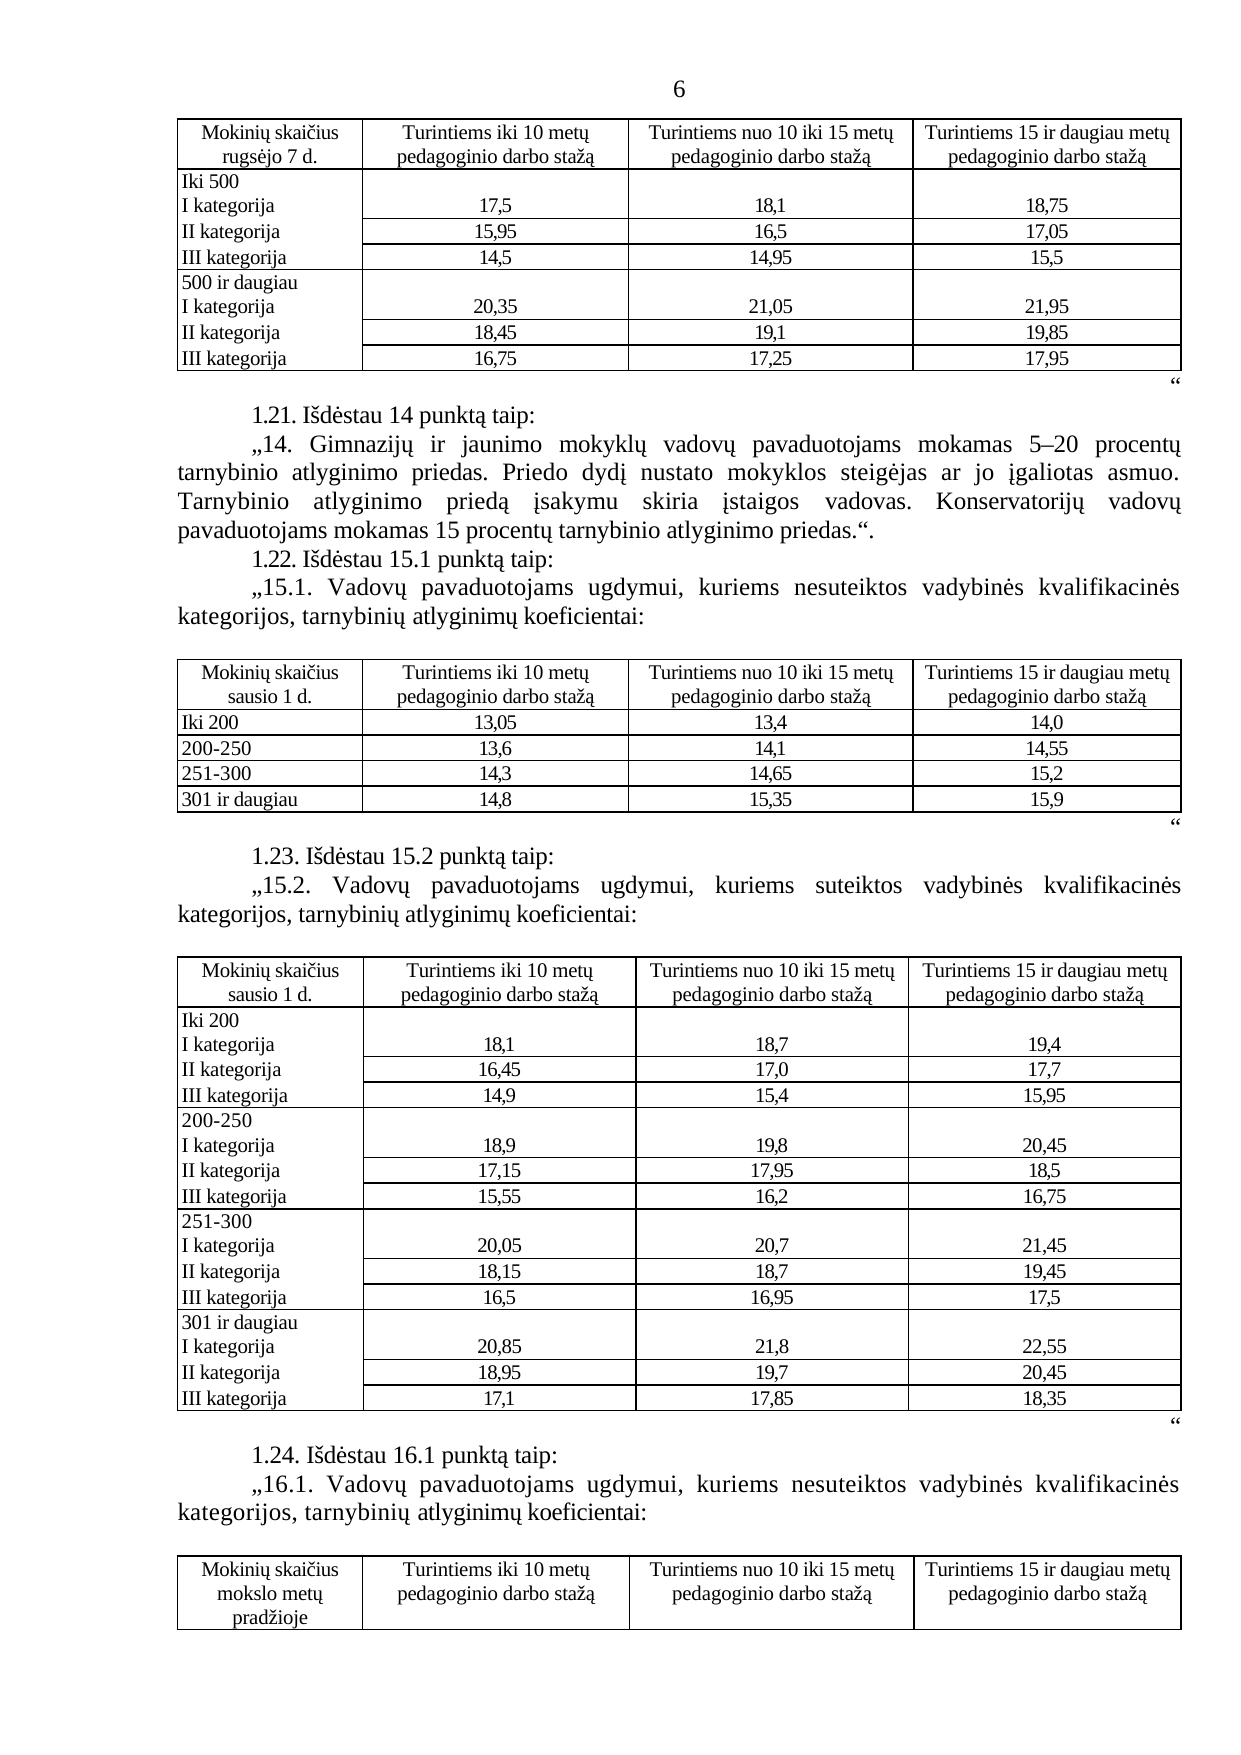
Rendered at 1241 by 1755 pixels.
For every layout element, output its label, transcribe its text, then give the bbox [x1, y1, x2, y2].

text 1.24. Išdėstau 16.1 punktą taip: [177, 1440, 1181, 1469]
table_cell III kategorija [178, 344, 362, 370]
table_cell II kategorija [178, 1359, 363, 1384]
text 1.21. Išdėstau 14 punktą taip: [177, 400, 1181, 429]
table_cell 19,4 [909, 1008, 1180, 1056]
table_cell 17,5 [363, 170, 628, 217]
table_cell 13,6 [624, 736, 628, 760]
table_cell 16,2 [904, 1184, 908, 1208]
table_cell II kategorija [178, 1258, 363, 1283]
table_cell 14,3 [624, 761, 628, 785]
text “ [215, 371, 1181, 400]
table_cell II kategorija [178, 1056, 363, 1081]
table_cell 21,95 [914, 270, 1180, 318]
table_cell 18,75 [914, 170, 1180, 217]
table_cell 14,8 [624, 787, 628, 811]
table_cell 17,0 [904, 1057, 908, 1081]
table_cell 20,45 [909, 1108, 1180, 1157]
table_cell 13,6 [363, 736, 367, 760]
table_cell 17,5 [909, 1285, 913, 1309]
table_cell III kategorija [178, 1283, 363, 1309]
table_cell II kategorija [178, 1157, 363, 1182]
text „15.1. Vadovų pavaduotojams ugdymui, kuriems nesuteiktos vadybinės kvalifikacinės kategorijos, tarnybinių atlyginimų koeficientai: [177, 572, 1181, 630]
table_cell 20,7 [637, 1210, 908, 1257]
table_cell 20,35 [363, 270, 628, 318]
table_cell 17,7 [909, 1057, 913, 1081]
table_header Turintiems iki 10 metų pedagoginio darbo stažą [363, 1557, 629, 1629]
text 1.23. Išdėstau 15.2 punktą taip: [177, 841, 1181, 870]
table_cell 19,1 [629, 320, 633, 344]
table_cell 20,85 [364, 1310, 635, 1358]
text „16.1. Vadovų pavaduotojams ugdymui, kuriems nesuteiktos vadybinės kvalifikacinės kategorijos, tarnybinių atlyginimų koeficientai: [177, 1469, 1181, 1526]
table_cell 18,1 [364, 1008, 635, 1056]
text „15.2. Vadovų pavaduotojams ugdymui, kuriems suteiktos vadybinės kvalifikacinės kategorijos, tarnybinių atlyginimų koeficientai: [177, 870, 1181, 927]
table_cell 14,5 [624, 245, 628, 269]
table_cell 14,3 [363, 761, 367, 785]
table_cell 14,8 [363, 787, 367, 811]
table_cell 18,5 [909, 1158, 913, 1182]
table_cell 22,55 [909, 1310, 1180, 1358]
table_cell 19,8 [637, 1108, 908, 1157]
table_cell 18,7 [904, 1259, 908, 1283]
table_cell 19,7 [904, 1360, 908, 1384]
table_cell 21,8 [637, 1310, 908, 1358]
table_cell 21,05 [629, 270, 912, 318]
table_cell III kategorija [178, 1081, 363, 1107]
table_cell 14,5 [363, 245, 367, 269]
table_cell III kategorija [178, 1182, 363, 1208]
text “ [225, 813, 1181, 841]
text 1.22. Išdėstau 15.1 punktą taip: [177, 544, 1181, 572]
table_cell 20,05 [364, 1210, 635, 1257]
table_cell 18,1 [629, 170, 912, 217]
table_cell 14,1 [629, 736, 633, 760]
table_cell 18,7 [637, 1008, 908, 1056]
text “ [225, 1411, 1181, 1440]
table_header Turintiems nuo 10 iki 15 metų pedagoginio darbo stažą [630, 1557, 913, 1629]
table_cell 18,9 [364, 1108, 635, 1157]
table_cell 15,4 [904, 1083, 908, 1107]
table_cell 21,45 [909, 1210, 1180, 1257]
table_cell III kategorija [178, 1384, 363, 1410]
table_header Turintiems 15 ir daugiau metų pedagoginio darbo stažą [915, 1557, 1180, 1629]
table_cell II kategorija [178, 218, 362, 243]
text „14. Gimnazijų ir jaunimo mokyklų vadovų pavaduotojams mokamas 5–20 procentų tarnybinio atlyginimo priedas. Priedo dydį nustato mokyklos steigėjas ar jo įgaliotas asmuo. Tarnybinio atlyginimo priedą įsakymu skiria įstaigos vadovas. Konservatorijų vadovų pavaduotojams mokamas 15 procentų tarnybinio atlyginimo priedas.“. [177, 429, 1181, 544]
table_cell 16,5 [629, 219, 633, 243]
table_cell 13,4 [629, 710, 633, 734]
table_cell II kategorija [178, 319, 362, 344]
table_cell III kategorija [178, 243, 362, 269]
